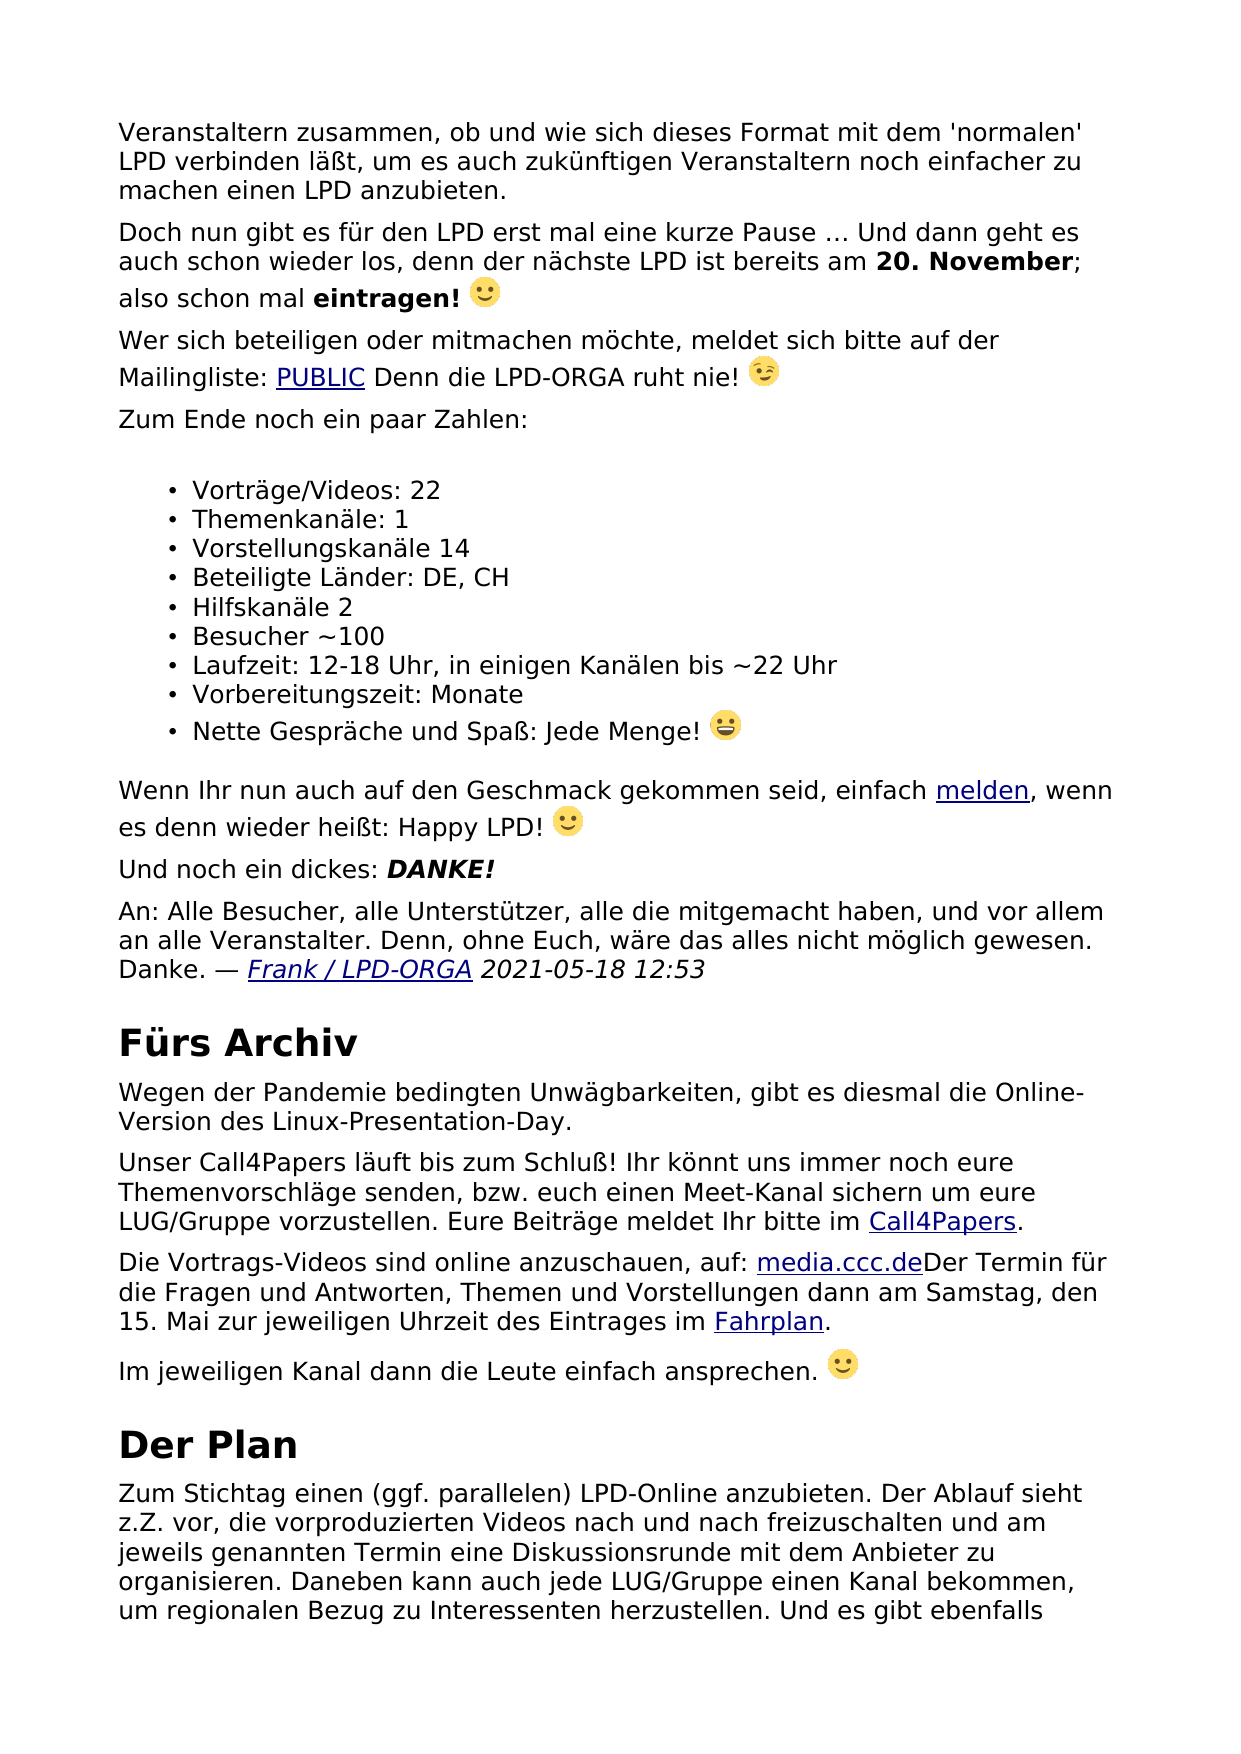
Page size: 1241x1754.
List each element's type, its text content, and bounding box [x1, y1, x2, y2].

picture [827, 1348, 859, 1380]
text Wer sich beteiligen oder mitmachen möchte, meldet sich bitte auf der Mailingliste: PUBLIC Denn die LPD-ORGA ruht nie! [118, 326, 1122, 392]
text Wenn Ihr nun auch auf den Geschmack gekommen seid, einfach melden, wenn es denn wieder heißt: Happy LPD! [118, 776, 1122, 842]
picture [748, 355, 780, 387]
text Zum Ende noch ein paar Zahlen: [118, 405, 1122, 434]
text Doch nun gibt es für den LPD erst mal eine kurze Pause … Und dann geht es auch schon wieder los, denn der nächste LPD ist bereits am 20. November; also schon mal eintragen! [118, 218, 1122, 314]
list Vorträge/Videos: 22 [177, 476, 1122, 505]
text Veranstaltern zusammen, ob und wie sich dieses Format mit dem 'normalen' LPD verbinden läßt, um es auch zukünftigen Veranstaltern noch einfacher zu machen einen LPD anzubieten. [118, 118, 1122, 206]
subtitle Der Plan [118, 1423, 1122, 1467]
list Vorstellungskanäle 14 [177, 534, 1122, 564]
picture [710, 709, 742, 741]
list Laufzeit: 12-18 Uhr, in einigen Kanälen bis ~22 Uhr [177, 651, 1122, 680]
text Wegen der Pandemie bedingten Unwägbarkeiten, gibt es diesmal die Online-Version des Linux-Presentation-Day. [118, 1078, 1122, 1136]
text An: Alle Besucher, alle Unterstützer, alle die mitgemacht haben, und vor allem an alle Veranstalter. Denn, ohne Euch, wäre das alles nicht möglich gewesen. Danke. — Frank / LPD-ORGA 2021-05-18 12:53 [118, 897, 1122, 984]
list Nette Gespräche und Spaß: Jede Menge! [177, 709, 1122, 747]
picture [469, 276, 501, 308]
picture [552, 805, 584, 837]
list Vorbereitungszeit: Monate [177, 680, 1122, 709]
list Beteiligte Länder: DE, CH [177, 564, 1122, 593]
list Besucher ~100 [177, 622, 1122, 651]
text Im jeweiligen Kanal dann die Leute einfach ansprechen. [118, 1349, 1122, 1386]
text Zum Stichtag einen (ggf. parallelen) LPD-Online anzubieten. Der Ablauf sieht z.Z. vor, die vorproduzierten Videos nach und nach freizuschalten und am jeweils genannten Termin eine Diskussionsrunde mit dem Anbieter zu organisieren. Daneben kann auch jede LUG/Gruppe einen Kanal bekommen, um regionalen Bezug zu Interessenten herzustellen. Und es gibt ebenfalls [118, 1479, 1122, 1625]
list Hilfskanäle 2 [177, 593, 1122, 622]
text Die Vortrags-Videos sind online anzuschauen, auf: media.ccc.deDer Termin für die Fragen und Antworten, Themen und Vorstellungen dann am Samstag, den 15. Mai zur jeweiligen Uhrzeit des Eintrages im Fahrplan. [118, 1249, 1122, 1336]
list Themenkanäle: 1 [177, 505, 1122, 534]
text Unser Call4Papers läuft bis zum Schluß! Ihr könnt uns immer noch eure Themenvorschläge senden, bzw. euch einen Meet-Kanal sichern um eure LUG/Gruppe vorzustellen. Eure Beiträge meldet Ihr bitte im Call4Papers. [118, 1149, 1122, 1236]
text Und noch ein dickes: DANKE! [118, 855, 1122, 884]
subtitle Fürs Archiv [118, 1022, 1122, 1065]
